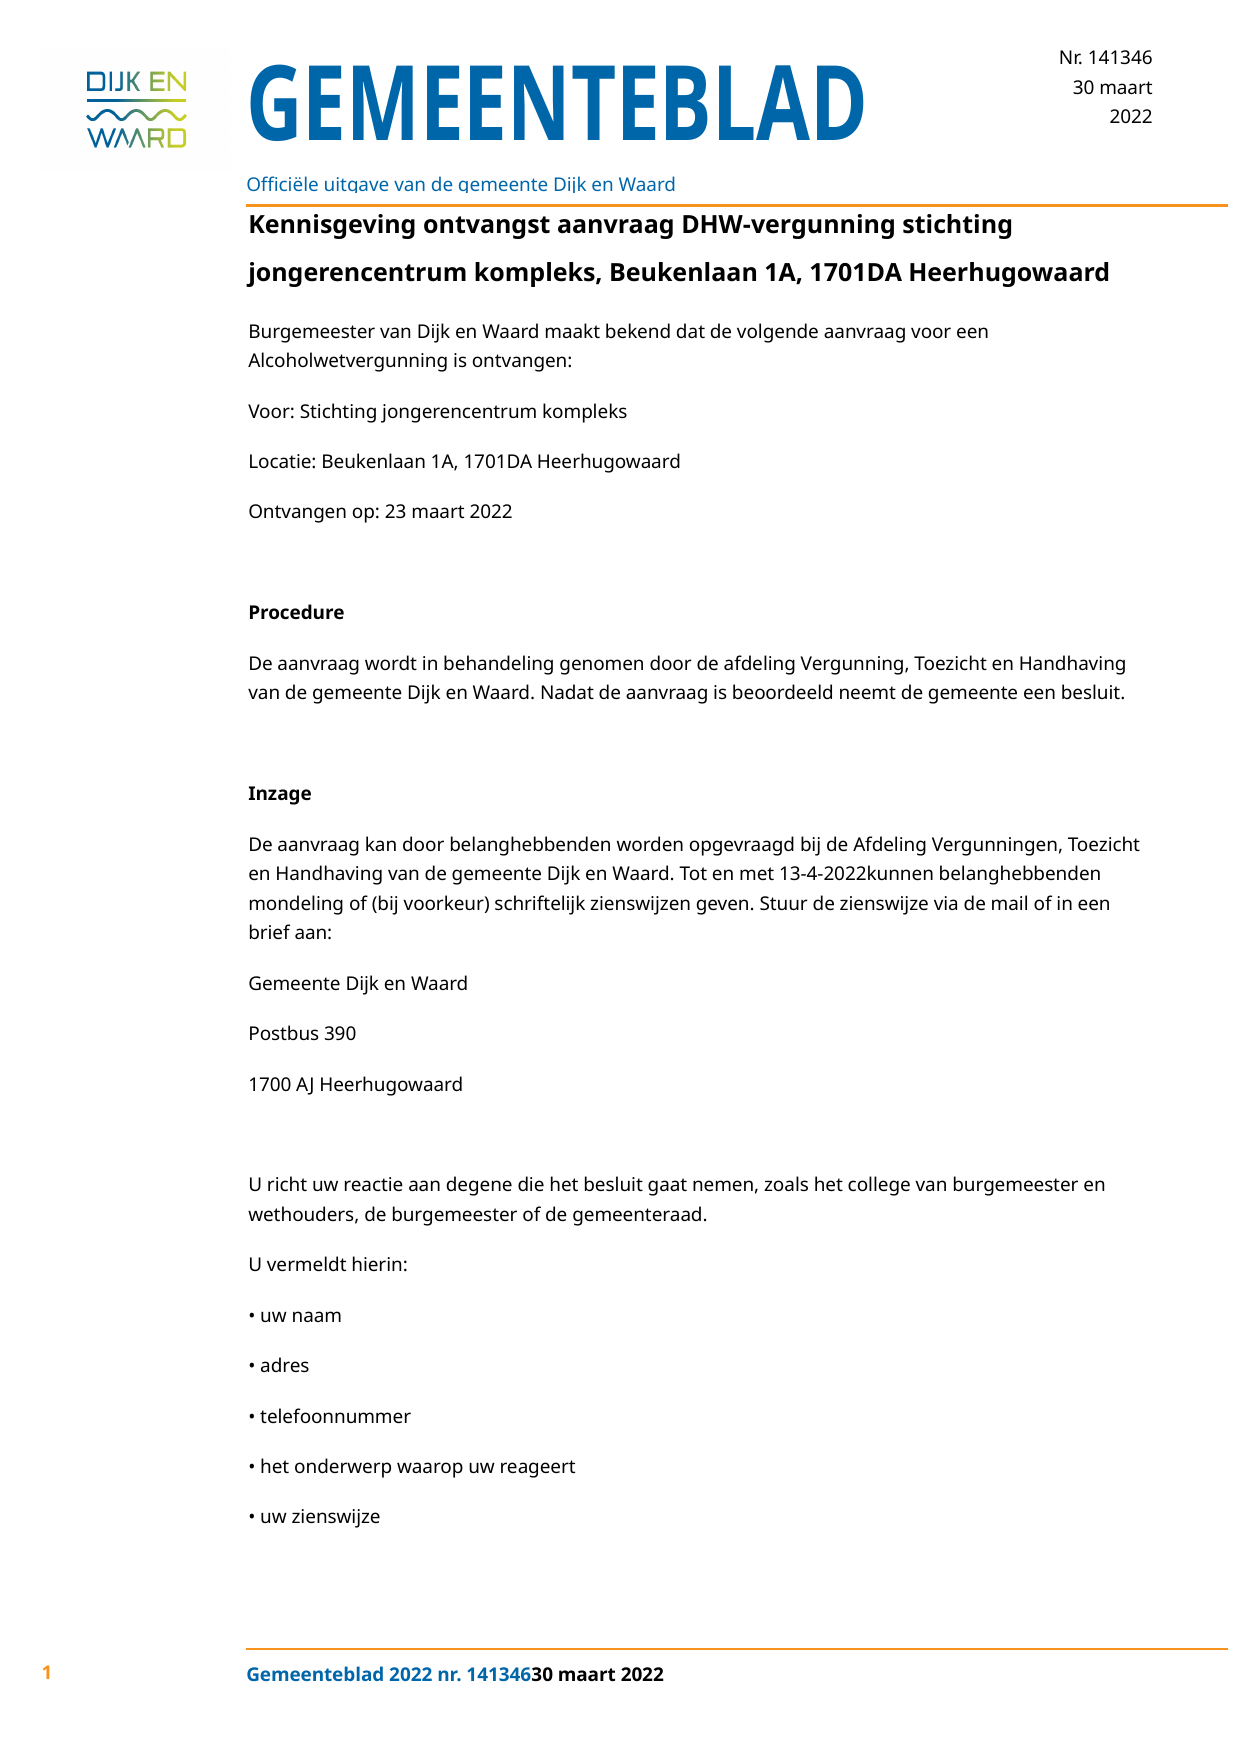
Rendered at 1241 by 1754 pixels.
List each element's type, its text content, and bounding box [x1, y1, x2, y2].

text • uw zienswijze [248, 1504, 1152, 1529]
text • het onderwerp waarop uw reageert [248, 1453, 1152, 1479]
text Burgemeester van Dijk en Waard maakt bekend dat de volgende aanvraag voor een Alcoholwetvergunning is ontvangen: [248, 318, 1152, 373]
text U richt uw reactie aan degene die het besluit gaat nemen, zoals het college van burgemeester en wethouders, de burgemeester of de gemeenteraad. [248, 1172, 1152, 1227]
text Postbus 390 [248, 1020, 1152, 1046]
text Locatie: Beukenlaan 1A, 1701DA Heerhugowaard [248, 448, 1152, 474]
text De aanvraag wordt in behandeling genomen door de afdeling Vergunning, Toezicht en Handhaving van de gemeente Dijk en Waard. Nadat de aanvraag is beoordeeld neemt de gemeente een besluit. [248, 650, 1152, 705]
text U vermeldt hierin: [248, 1252, 1152, 1277]
text Kennisgeving ontvangst aanvraag DHW-vergunning stichting jongerencentrum kompleks, Beukenlaan 1A, 1701DA Heerhugowaard [248, 207, 1152, 288]
text • adres [248, 1352, 1152, 1378]
text Procedure [248, 599, 1152, 625]
text • telefoonnummer [248, 1403, 1152, 1429]
text 1700 AJ Heerhugowaard [248, 1071, 1152, 1097]
text • uw naam [248, 1302, 1152, 1328]
text Gemeente Dijk en Waard [248, 970, 1152, 996]
text Ontvangen op: 23 maart 2022 [248, 499, 1152, 524]
text De aanvraag kan door belanghebbenden worden opgevraagd bij de Afdeling Vergunningen, Toezicht en Handhaving van de gemeente Dijk en Waard. Tot en met 13-4-2022kunnen belanghebbenden mondeling of (bij voorkeur) schriftelijk zienswijzen geven. Stuur de zienswijze via de mail of in een brief aan: [248, 831, 1152, 945]
text Voor: Stichting jongerencentrum kompleks [248, 398, 1152, 424]
text Inzage [248, 780, 1152, 806]
picture [41, 47, 231, 172]
